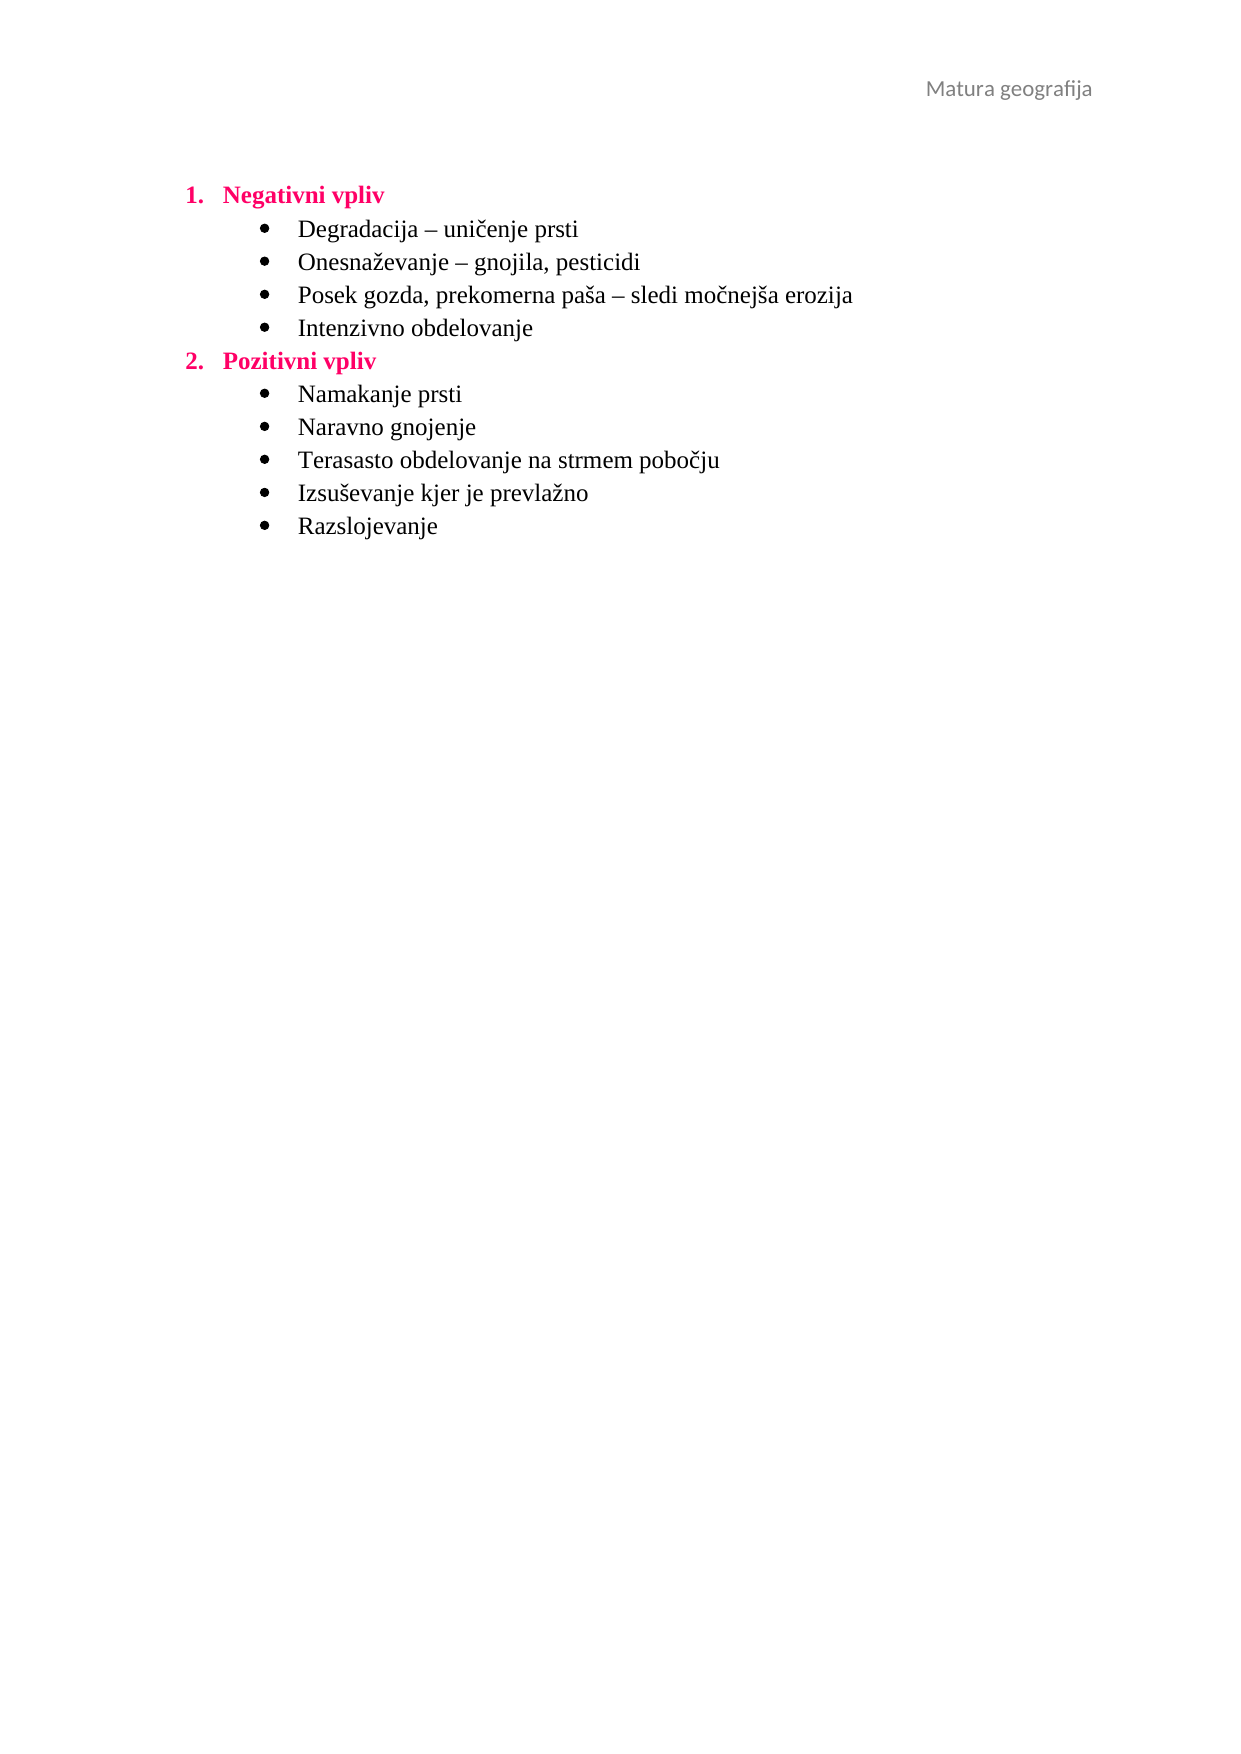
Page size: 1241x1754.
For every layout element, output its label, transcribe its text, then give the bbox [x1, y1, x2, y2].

list Pozitivni vpliv [185, 346, 1093, 374]
list Onesnaževanje – gnojila, pesticidi [260, 247, 1093, 275]
list Negativni vpliv [185, 181, 1093, 209]
list Intenzivno obdelovanje [260, 313, 1093, 341]
list Namakanje prsti [260, 379, 1093, 407]
list Degradacija – uničenje prsti [260, 214, 1093, 242]
list Razslojevanje [260, 511, 1093, 539]
list Naravno gnojenje [260, 412, 1093, 441]
list Terasasto obdelovanje na strmem pobočju [260, 445, 1093, 473]
list Posek gozda, prekomerna paša – sledi močnejša erozija [260, 280, 1093, 308]
list Izsuševanje kjer je prevlažno [260, 478, 1093, 507]
